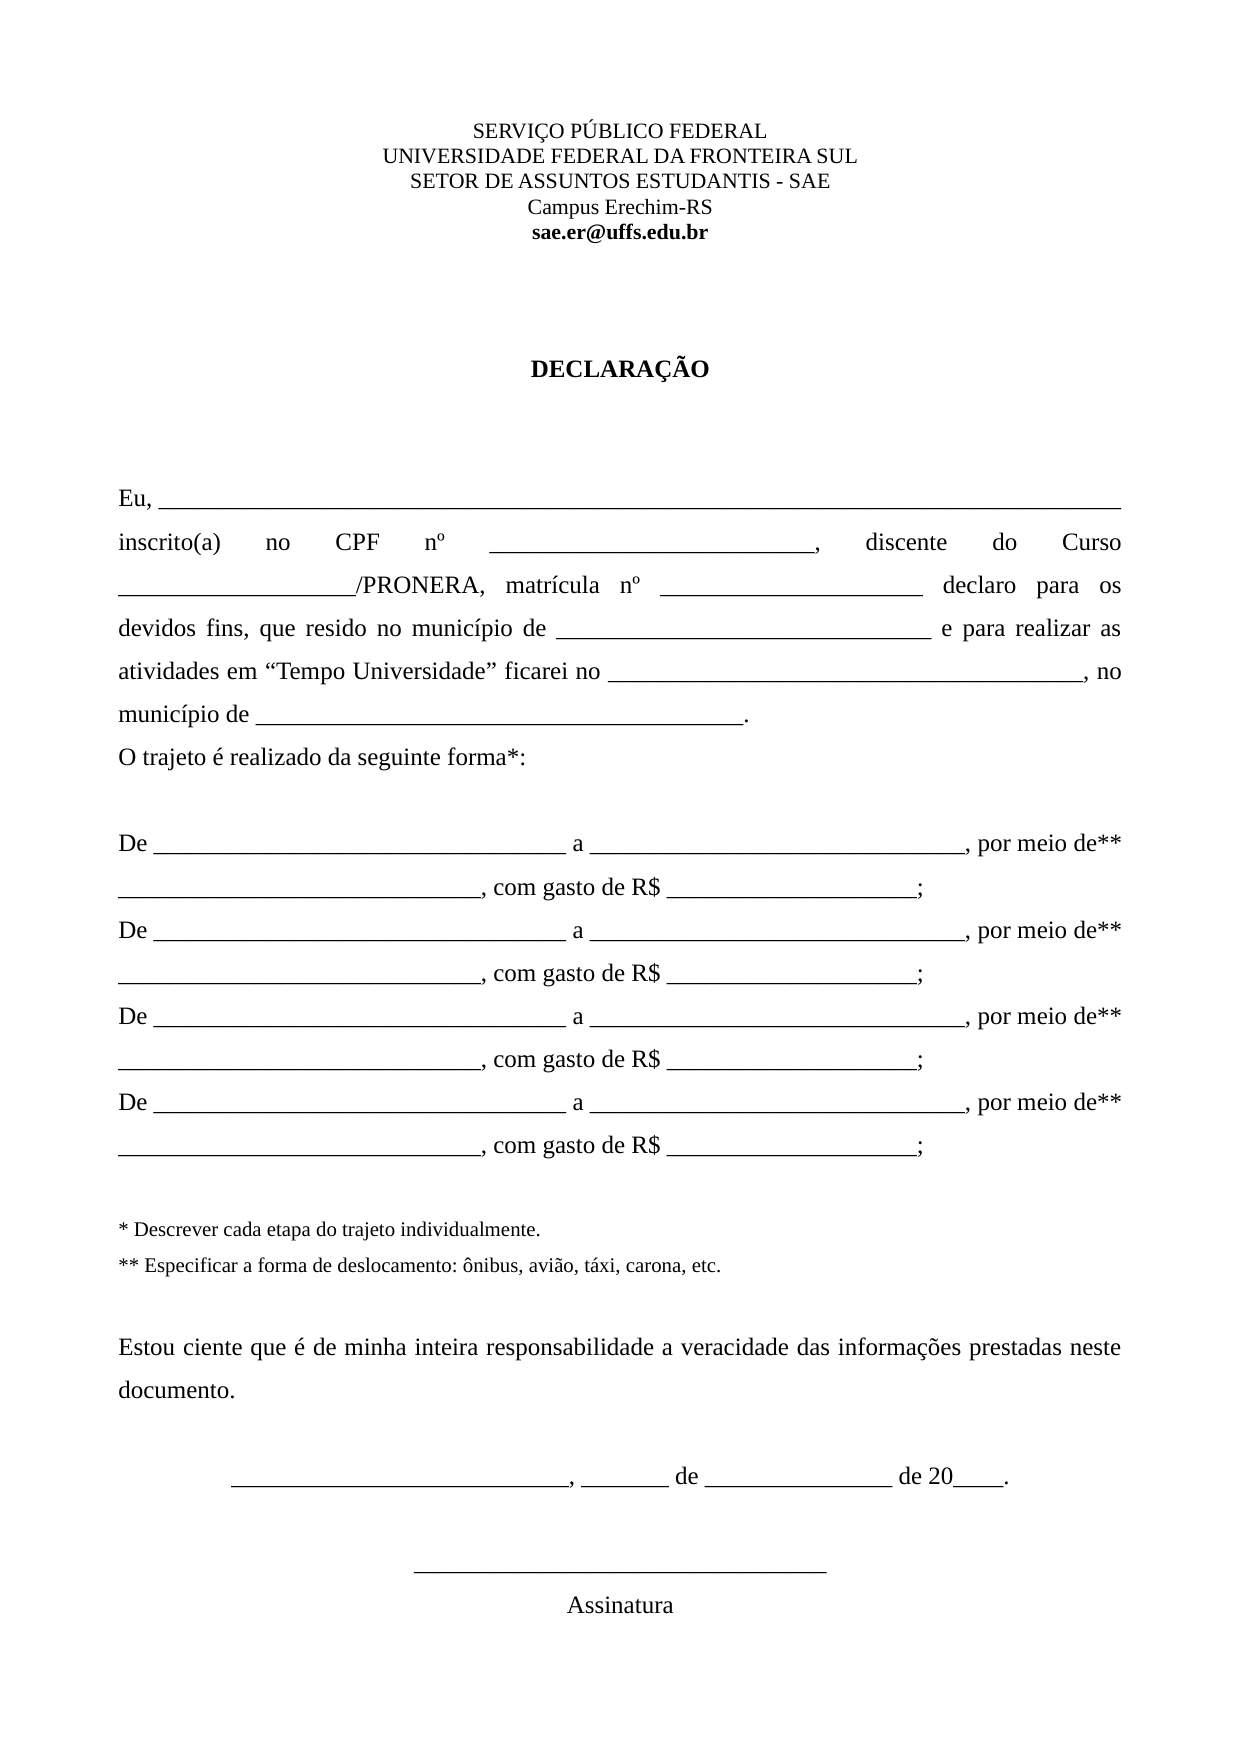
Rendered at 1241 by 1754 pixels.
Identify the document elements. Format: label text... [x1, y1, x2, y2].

text DECLARAÇÃO [118, 354, 1122, 383]
text O trajeto é realizado da seguinte forma*: [118, 742, 1122, 771]
text Estou ciente que é de minha inteira responsabilidade a veracidade das informações prestadas neste documento. [118, 1332, 1122, 1404]
text _________________________________ [118, 1547, 1122, 1576]
text De _________________________________ a ______________________________, por meio de** _____________________________, com gasto de R$ ____________________; [118, 1087, 1122, 1159]
text SERVIÇO PÚBLICO FEDERAL [118, 118, 1122, 143]
text UNIVERSIDADE FEDERAL DA FRONTEIRA SUL [118, 143, 1122, 168]
text * Descrever cada etapa do trajeto individualmente. [118, 1217, 1122, 1241]
text SETOR DE ASSUNTOS ESTUDANTIS - SAE [118, 168, 1122, 194]
text Eu, _____________________________________________________________________________ [118, 483, 1122, 512]
text sae.er@uffs.edu.br [118, 219, 1122, 244]
text Assinatura [118, 1591, 1122, 1619]
text inscrito(a) no CPF nº __________________________, discente do Curso ___________________/PRONERA, matrícula nº _____________________ declaro para os devidos fins, que resido no município de ______________________________ e para realizar as atividades em “Tempo Universidade” ficarei no ______________________________________, no município de _______________________________________. [118, 527, 1122, 728]
text Campus Erechim-RS [118, 194, 1122, 219]
text De _________________________________ a ______________________________, por meio de** _____________________________, com gasto de R$ ____________________; [118, 915, 1122, 987]
text De _________________________________ a ______________________________, por meio de** _____________________________, com gasto de R$ ____________________; [118, 828, 1122, 900]
text ** Especificar a forma de deslocamento: ônibus, avião, táxi, carona, etc. [118, 1253, 1122, 1277]
text De _________________________________ a ______________________________, por meio de** _____________________________, com gasto de R$ ____________________; [118, 1001, 1122, 1073]
text ___________________________, _______ de _______________ de 20____. [118, 1461, 1122, 1490]
